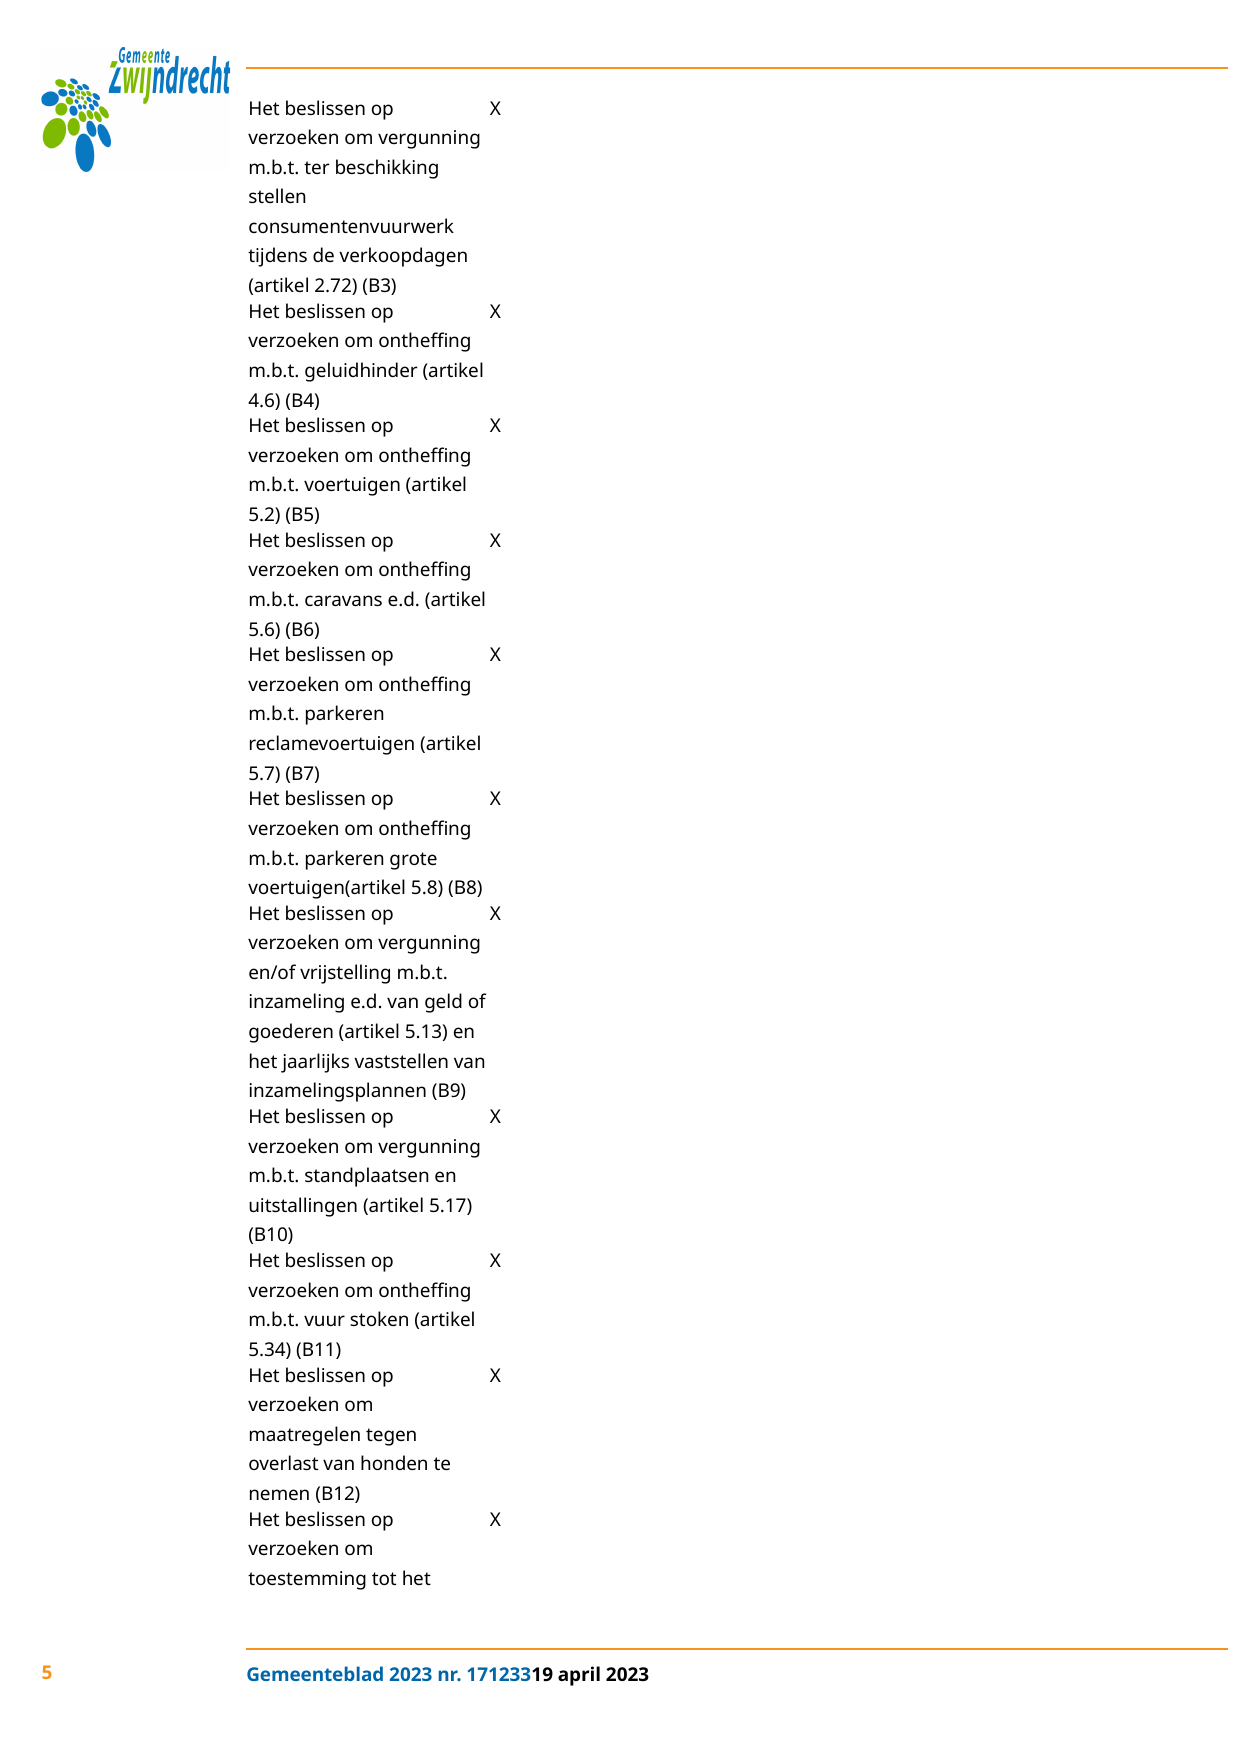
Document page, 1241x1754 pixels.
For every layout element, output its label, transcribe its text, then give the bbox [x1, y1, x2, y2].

table_cell [731, 1247, 972, 1362]
picture [41, 47, 231, 172]
table_cell [973, 1103, 1152, 1247]
table_cell X [490, 95, 731, 298]
table_cell [731, 641, 972, 786]
table_cell X [490, 527, 731, 641]
table_cell Het beslissen op verzoeken om ontheffing m.b.t. geluidhinder (artikel 4.6) (B4) [248, 298, 489, 412]
table_cell X [490, 413, 731, 527]
table_cell [731, 527, 972, 641]
table_cell X [490, 1506, 731, 1591]
table_cell Het beslissen op verzoeken om ontheffing m.b.t. parkeren grote voertuigen(artikel 5.8) (B8) [248, 786, 489, 900]
table_cell Het beslissen op verzoeken om maatregelen tegen overlast van honden te nemen (B12) [248, 1362, 489, 1506]
table_cell X [490, 1103, 731, 1247]
table_cell X [490, 900, 731, 1103]
table_cell [973, 298, 1152, 412]
table_cell Het beslissen op verzoeken om ontheffing m.b.t. caravans e.d. (artikel 5.6) (B6) [248, 527, 489, 641]
table_cell Het beslissen op verzoeken om vergunning m.b.t. standplaatsen en uitstallingen (artikel 5.17) (B10) [248, 1103, 489, 1247]
table_cell X [490, 641, 731, 786]
table_cell Het beslissen op verzoeken om ontheffing m.b.t. voertuigen (artikel 5.2) (B5) [248, 413, 489, 527]
table_cell [731, 786, 972, 900]
table_cell [973, 1247, 1152, 1362]
table_cell [973, 1506, 1152, 1591]
table_cell [973, 527, 1152, 641]
table_cell Het beslissen op verzoeken om vergunning en/of vrijstelling m.b.t. inzameling e.d. van geld of goederen (artikel 5.13) en het jaarlijks vaststellen van inzamelingsplannen (B9) [248, 900, 489, 1103]
table_cell [973, 900, 1152, 1103]
table_cell [731, 1506, 972, 1591]
table_cell [731, 95, 972, 298]
table_cell Het beslissen op verzoeken om vergunning m.b.t. ter beschikking stellen consumentenvuurwerk tijdens de verkoopdagen (artikel 2.72) (B3) [248, 95, 489, 298]
table_cell [731, 298, 972, 412]
table_cell [973, 413, 1152, 527]
table_cell X [490, 1247, 731, 1362]
table_cell Het beslissen op verzoeken om toestemming tot het [248, 1506, 489, 1591]
table_cell [973, 95, 1152, 298]
table_cell X [490, 786, 731, 900]
table_cell [731, 413, 972, 527]
table_cell [731, 900, 972, 1103]
table_cell X [490, 1362, 731, 1506]
table_cell [731, 1362, 972, 1506]
table_cell [973, 1362, 1152, 1506]
table_cell Het beslissen op verzoeken om ontheffing m.b.t. vuur stoken (artikel 5.34) (B11) [248, 1247, 489, 1362]
table_cell [973, 641, 1152, 786]
table_cell Het beslissen op verzoeken om ontheffing m.b.t. parkeren reclamevoertuigen (artikel 5.7) (B7) [248, 641, 489, 786]
table_cell [973, 786, 1152, 900]
table_cell X [490, 298, 731, 412]
table_cell [731, 1103, 972, 1247]
